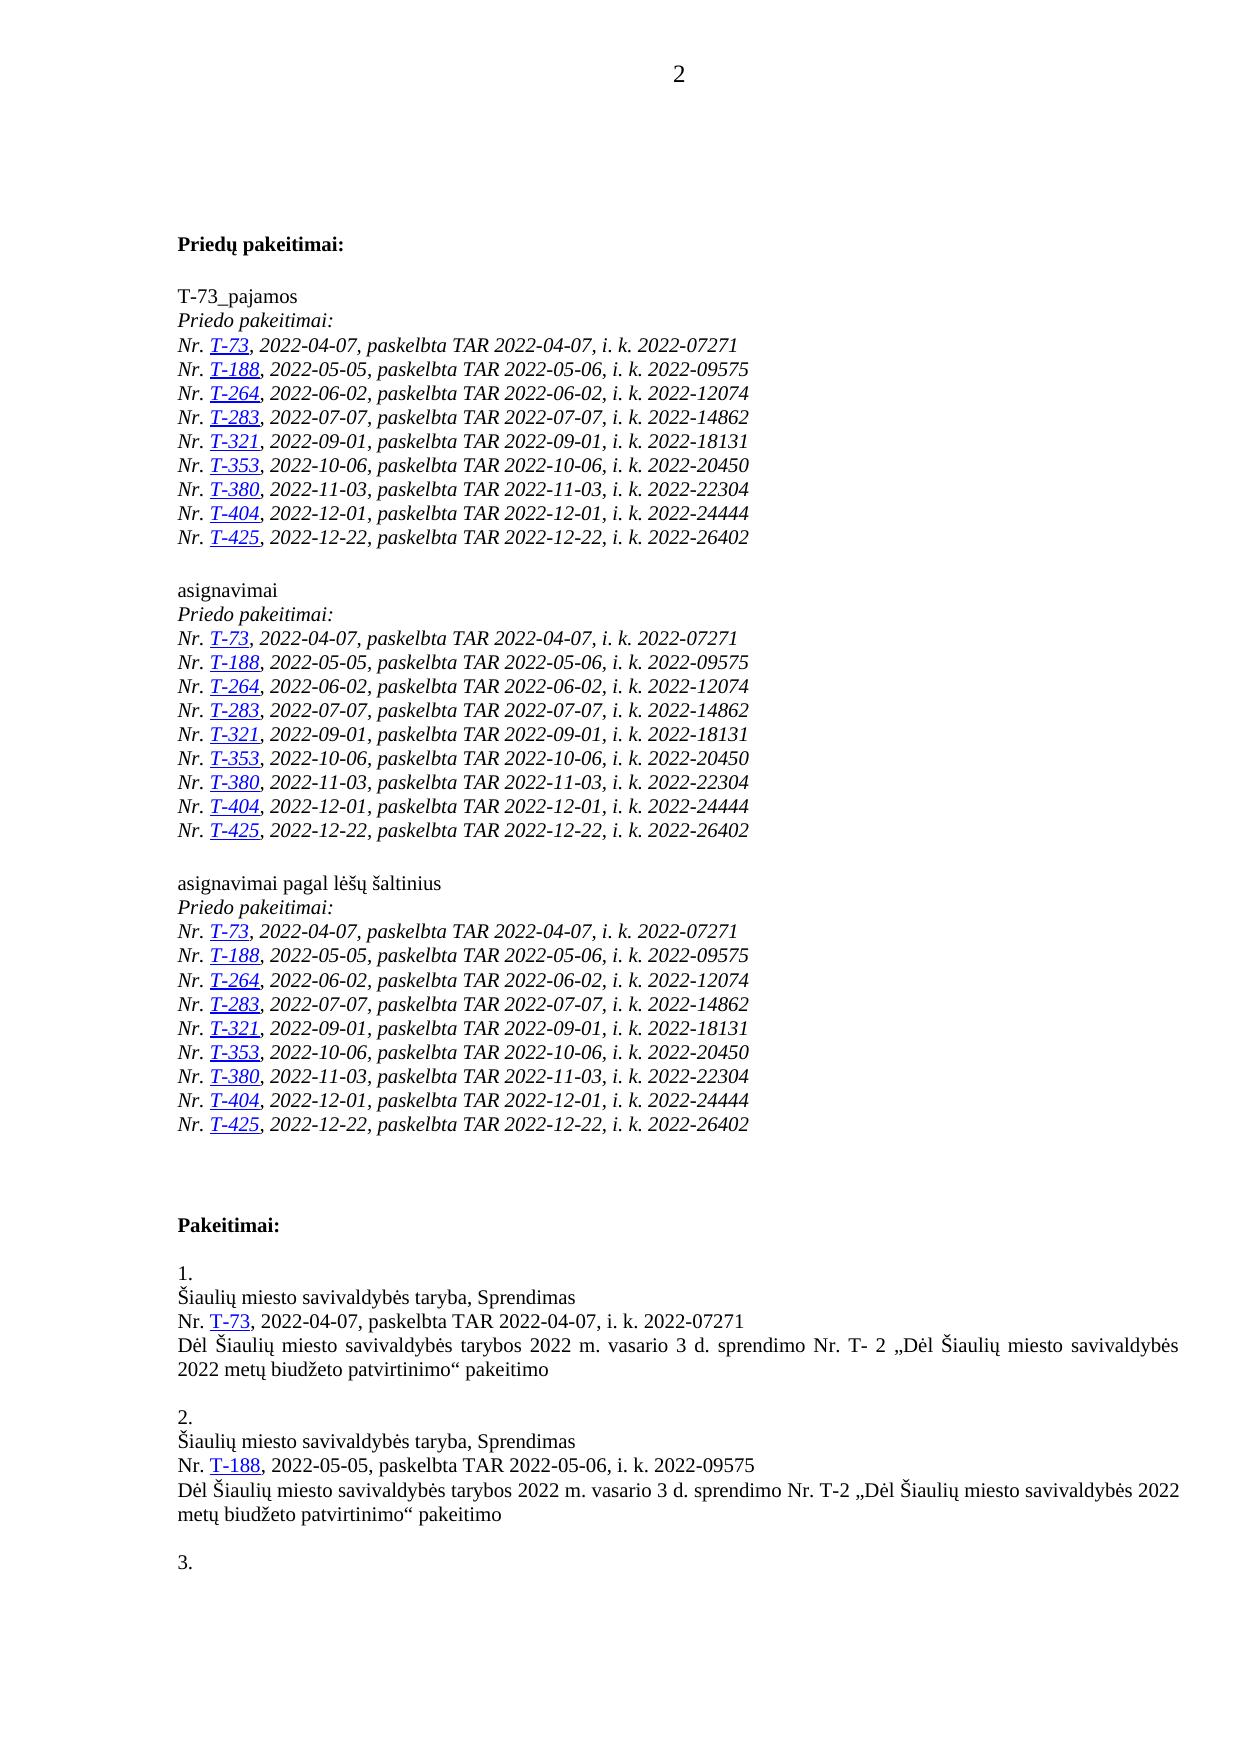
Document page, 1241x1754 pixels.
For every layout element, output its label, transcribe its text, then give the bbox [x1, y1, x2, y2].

text Nr. T-404, 2022-12-01, paskelbta TAR 2022-12-01, i. k. 2022-24444 [177, 794, 1181, 818]
text Nr. T-353, 2022-10-06, paskelbta TAR 2022-10-06, i. k. 2022-20450 [177, 453, 1181, 477]
text Nr. T-404, 2022-12-01, paskelbta TAR 2022-12-01, i. k. 2022-24444 [177, 501, 1181, 525]
text Nr. T-353, 2022-10-06, paskelbta TAR 2022-10-06, i. k. 2022-20450 [177, 1040, 1181, 1064]
text Nr. T-425, 2022-12-22, paskelbta TAR 2022-12-22, i. k. 2022-26402 [177, 818, 1181, 842]
text Dėl Šiaulių miesto savivaldybės tarybos 2022 m. vasario 3 d. sprendimo Nr. T- 2 „Dėl Šiaulių miesto savivaldybės 2022 metų biudžeto patvirtinimo“ pakeitimo [177, 1333, 1181, 1381]
text Nr. T-188, 2022-05-05, paskelbta TAR 2022-05-06, i. k. 2022-09575 [177, 1453, 1181, 1477]
text Priedo pakeitimai: [177, 308, 1181, 332]
text Nr. T-380, 2022-11-03, paskelbta TAR 2022-11-03, i. k. 2022-22304 [177, 1064, 1181, 1088]
text Nr. T-264, 2022-06-02, paskelbta TAR 2022-06-02, i. k. 2022-12074 [177, 967, 1181, 992]
text Priedo pakeitimai: [177, 602, 1181, 626]
text Nr. T-321, 2022-09-01, paskelbta TAR 2022-09-01, i. k. 2022-18131 [177, 1016, 1181, 1040]
text Nr. T-283, 2022-07-07, paskelbta TAR 2022-07-07, i. k. 2022-14862 [177, 698, 1181, 722]
text Nr. T-353, 2022-10-06, paskelbta TAR 2022-10-06, i. k. 2022-20450 [177, 746, 1181, 770]
text Pakeitimai: [177, 1213, 1181, 1237]
text Nr. T-380, 2022-11-03, paskelbta TAR 2022-11-03, i. k. 2022-22304 [177, 770, 1181, 794]
text Nr. T-283, 2022-07-07, paskelbta TAR 2022-07-07, i. k. 2022-14862 [177, 992, 1181, 1016]
text Nr. T-73, 2022-04-07, paskelbta TAR 2022-04-07, i. k. 2022-07271 [177, 626, 1181, 650]
text asignavimai pagal lėšų šaltinius [177, 871, 1181, 895]
text Nr. T-73, 2022-04-07, paskelbta TAR 2022-04-07, i. k. 2022-07271 [177, 919, 1181, 943]
text Nr. T-321, 2022-09-01, paskelbta TAR 2022-09-01, i. k. 2022-18131 [177, 722, 1181, 746]
text Nr. T-73, 2022-04-07, paskelbta TAR 2022-04-07, i. k. 2022-07271 [177, 332, 1181, 357]
text Nr. T-321, 2022-09-01, paskelbta TAR 2022-09-01, i. k. 2022-18131 [177, 429, 1181, 453]
text Nr. T-264, 2022-06-02, paskelbta TAR 2022-06-02, i. k. 2022-12074 [177, 674, 1181, 698]
text Nr. T-188, 2022-05-05, paskelbta TAR 2022-05-06, i. k. 2022-09575 [177, 650, 1181, 674]
text 2. [177, 1405, 1181, 1429]
text Priedo pakeitimai: [177, 895, 1181, 919]
text Nr. T-283, 2022-07-07, paskelbta TAR 2022-07-07, i. k. 2022-14862 [177, 405, 1181, 429]
text Dėl Šiaulių miesto savivaldybės tarybos 2022 m. vasario 3 d. sprendimo Nr. T-2 „Dėl Šiaulių miesto savivaldybės 2022 metų biudžeto patvirtinimo“ pakeitimo [177, 1477, 1181, 1526]
text Nr. T-188, 2022-05-05, paskelbta TAR 2022-05-06, i. k. 2022-09575 [177, 943, 1181, 967]
text T-73_pajamos [177, 284, 1181, 308]
text Nr. T-380, 2022-11-03, paskelbta TAR 2022-11-03, i. k. 2022-22304 [177, 477, 1181, 501]
text asignavimai [177, 578, 1181, 602]
text Šiaulių miesto savivaldybės taryba, Sprendimas [177, 1285, 1181, 1309]
text Nr. T-425, 2022-12-22, paskelbta TAR 2022-12-22, i. k. 2022-26402 [177, 525, 1181, 549]
text Nr. T-73, 2022-04-07, paskelbta TAR 2022-04-07, i. k. 2022-07271 [177, 1309, 1181, 1333]
text Priedų pakeitimai: [177, 232, 1181, 256]
text 1. [177, 1261, 1181, 1285]
text Nr. T-425, 2022-12-22, paskelbta TAR 2022-12-22, i. k. 2022-26402 [177, 1112, 1181, 1136]
text Nr. T-404, 2022-12-01, paskelbta TAR 2022-12-01, i. k. 2022-24444 [177, 1088, 1181, 1112]
text Nr. T-188, 2022-05-05, paskelbta TAR 2022-05-06, i. k. 2022-09575 [177, 357, 1181, 381]
text 3. [177, 1550, 1181, 1574]
text Šiaulių miesto savivaldybės taryba, Sprendimas [177, 1429, 1181, 1453]
text Nr. T-264, 2022-06-02, paskelbta TAR 2022-06-02, i. k. 2022-12074 [177, 381, 1181, 405]
